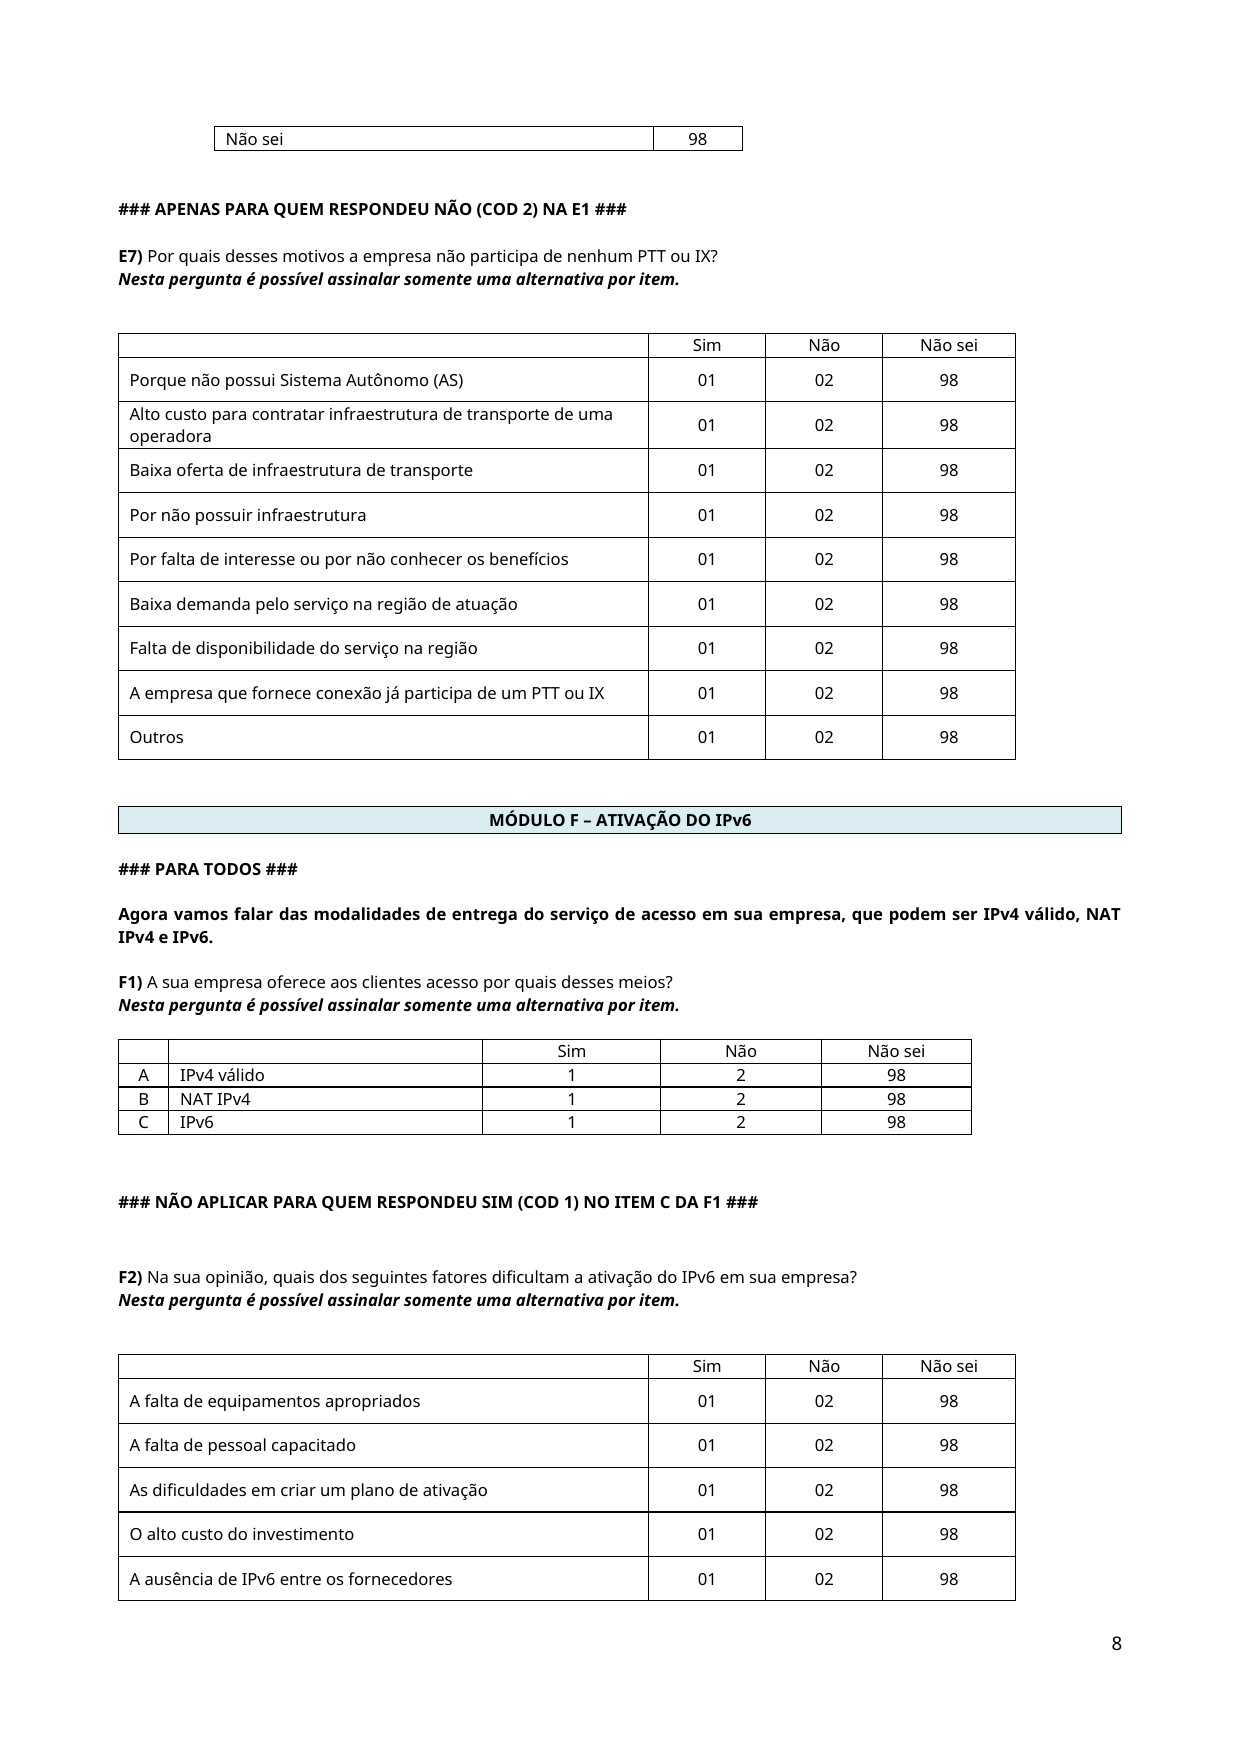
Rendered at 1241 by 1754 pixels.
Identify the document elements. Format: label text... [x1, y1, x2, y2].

table_cell 01 [649, 1379, 765, 1422]
table_cell 01 [649, 493, 765, 537]
table_cell 98 [654, 127, 742, 150]
table_cell O alto custo do investimento [119, 1513, 648, 1556]
table_cell A falta de equipamentos apropriados [119, 1379, 648, 1422]
table_cell 02 [766, 449, 882, 492]
table_cell 01 [649, 716, 765, 759]
table_cell 98 [883, 671, 1015, 714]
table_cell 02 [766, 402, 882, 448]
table_cell 98 [883, 1513, 1015, 1556]
table_cell 02 [766, 538, 882, 581]
table_header Não sei [822, 1040, 971, 1063]
table_cell B [119, 1088, 168, 1110]
table_cell 98 [822, 1111, 971, 1134]
text Agora vamos falar das modalidades de entrega do serviço de acesso em sua empresa, que podem ser IPv4 válido, NAT IPv4 e IPv6. [118, 903, 1122, 948]
table_cell 01 [649, 1468, 765, 1511]
table_cell A falta de pessoal capacitado [119, 1424, 648, 1467]
table_header Sim [649, 334, 765, 357]
table_cell A ausência de IPv6 entre os fornecedores [119, 1557, 648, 1600]
table_header Não [766, 334, 882, 357]
table_cell 98 [883, 716, 1015, 759]
table_cell 01 [649, 1513, 765, 1556]
table_cell 1 [483, 1088, 660, 1110]
table_cell 02 [766, 358, 882, 401]
table_cell 2 [661, 1111, 821, 1134]
table_cell As dificuldades em criar um plano de ativação [119, 1468, 648, 1511]
table_cell 01 [649, 1557, 765, 1600]
table_cell 01 [649, 582, 765, 626]
table_header [119, 1355, 648, 1378]
table_cell 01 [649, 671, 765, 714]
table_cell 2 [661, 1088, 821, 1110]
table_cell Outros [119, 716, 648, 759]
table_cell 98 [883, 1557, 1015, 1600]
text ### NÃO APLICAR PARA QUEM RESPONDEU SIM (COD 1) NO ITEM C DA F1 ### [118, 1190, 1154, 1213]
table_cell 02 [766, 1513, 882, 1556]
text Nesta pergunta é possível assinalar somente uma alternativa por item. [118, 993, 1122, 1016]
table_cell 02 [766, 1424, 882, 1467]
table_cell Baixa oferta de infraestrutura de transporte [119, 449, 648, 492]
table_cell 02 [766, 1379, 882, 1422]
table_cell 98 [883, 1379, 1015, 1422]
table_cell IPv6 [169, 1111, 482, 1134]
table_cell 98 [822, 1064, 971, 1086]
table_cell 98 [883, 493, 1015, 537]
text MÓDULO F – ATIVAÇÃO DO IPv6 [119, 807, 1121, 833]
table_cell C [119, 1111, 168, 1134]
table_header [119, 334, 648, 357]
table_cell 02 [766, 671, 882, 714]
table_cell 2 [661, 1064, 821, 1086]
table_cell 02 [766, 1557, 882, 1600]
table_header [169, 1040, 482, 1063]
table_header Não [766, 1355, 882, 1378]
table_cell 98 [883, 538, 1015, 581]
table_cell 01 [649, 449, 765, 492]
table_cell 01 [649, 538, 765, 581]
table_cell 98 [883, 402, 1015, 448]
table_cell Porque não possui Sistema Autônomo (AS) [119, 358, 648, 401]
table_cell 98 [822, 1088, 971, 1110]
text E7) Por quais desses motivos a empresa não participa de nenhum PTT ou IX? [118, 244, 1154, 267]
table_header Não [661, 1040, 821, 1063]
text ### PARA TODOS ### [118, 857, 1122, 880]
table_cell 02 [766, 1468, 882, 1511]
table_cell Alto custo para contratar infraestrutura de transporte de uma operadora [119, 402, 648, 448]
table_cell IPv4 válido [169, 1064, 482, 1086]
table_cell 01 [649, 1424, 765, 1467]
table_cell 01 [649, 402, 765, 448]
table_cell 98 [883, 449, 1015, 492]
text ### APENAS PARA QUEM RESPONDEU NÃO (COD 2) NA E1 ### [118, 198, 1122, 220]
table_cell 1 [483, 1064, 660, 1086]
table_cell 02 [766, 493, 882, 537]
table_cell 02 [766, 627, 882, 670]
table_header Sim [649, 1355, 765, 1378]
table_cell 02 [766, 716, 882, 759]
table_header Não sei [883, 1355, 1015, 1378]
table_cell Baixa demanda pelo serviço na região de atuação [119, 582, 648, 626]
table_cell 98 [883, 358, 1015, 401]
table_header Sim [483, 1040, 660, 1063]
table_cell NAT IPv4 [169, 1088, 482, 1110]
table_cell Falta de disponibilidade do serviço na região [119, 627, 648, 670]
table_cell 98 [883, 582, 1015, 626]
table_cell A [119, 1064, 168, 1086]
table_cell 02 [766, 582, 882, 626]
text Nesta pergunta é possível assinalar somente uma alternativa por item. [118, 267, 1154, 290]
table_header [119, 1040, 168, 1063]
text Nesta pergunta é possível assinalar somente uma alternativa por item. [118, 1288, 1154, 1311]
table_cell 98 [883, 1468, 1015, 1511]
table_cell 98 [883, 627, 1015, 670]
table_cell Por falta de interesse ou por não conhecer os benefícios [119, 538, 648, 581]
table_cell Por não possuir infraestrutura [119, 493, 648, 537]
text F1) A sua empresa oferece aos clientes acesso por quais desses meios? [118, 971, 1122, 993]
table_cell 01 [649, 358, 765, 401]
text F2) Na sua opinião, quais dos seguintes fatores dificultam a ativação do IPv6 em sua empresa? [118, 1266, 1154, 1288]
table_cell Não sei [215, 127, 653, 150]
table_header Não sei [883, 334, 1015, 357]
table_cell 1 [483, 1111, 660, 1134]
table_cell A empresa que fornece conexão já participa de um PTT ou IX [119, 671, 648, 714]
table_cell 01 [649, 627, 765, 670]
table_cell 98 [883, 1424, 1015, 1467]
